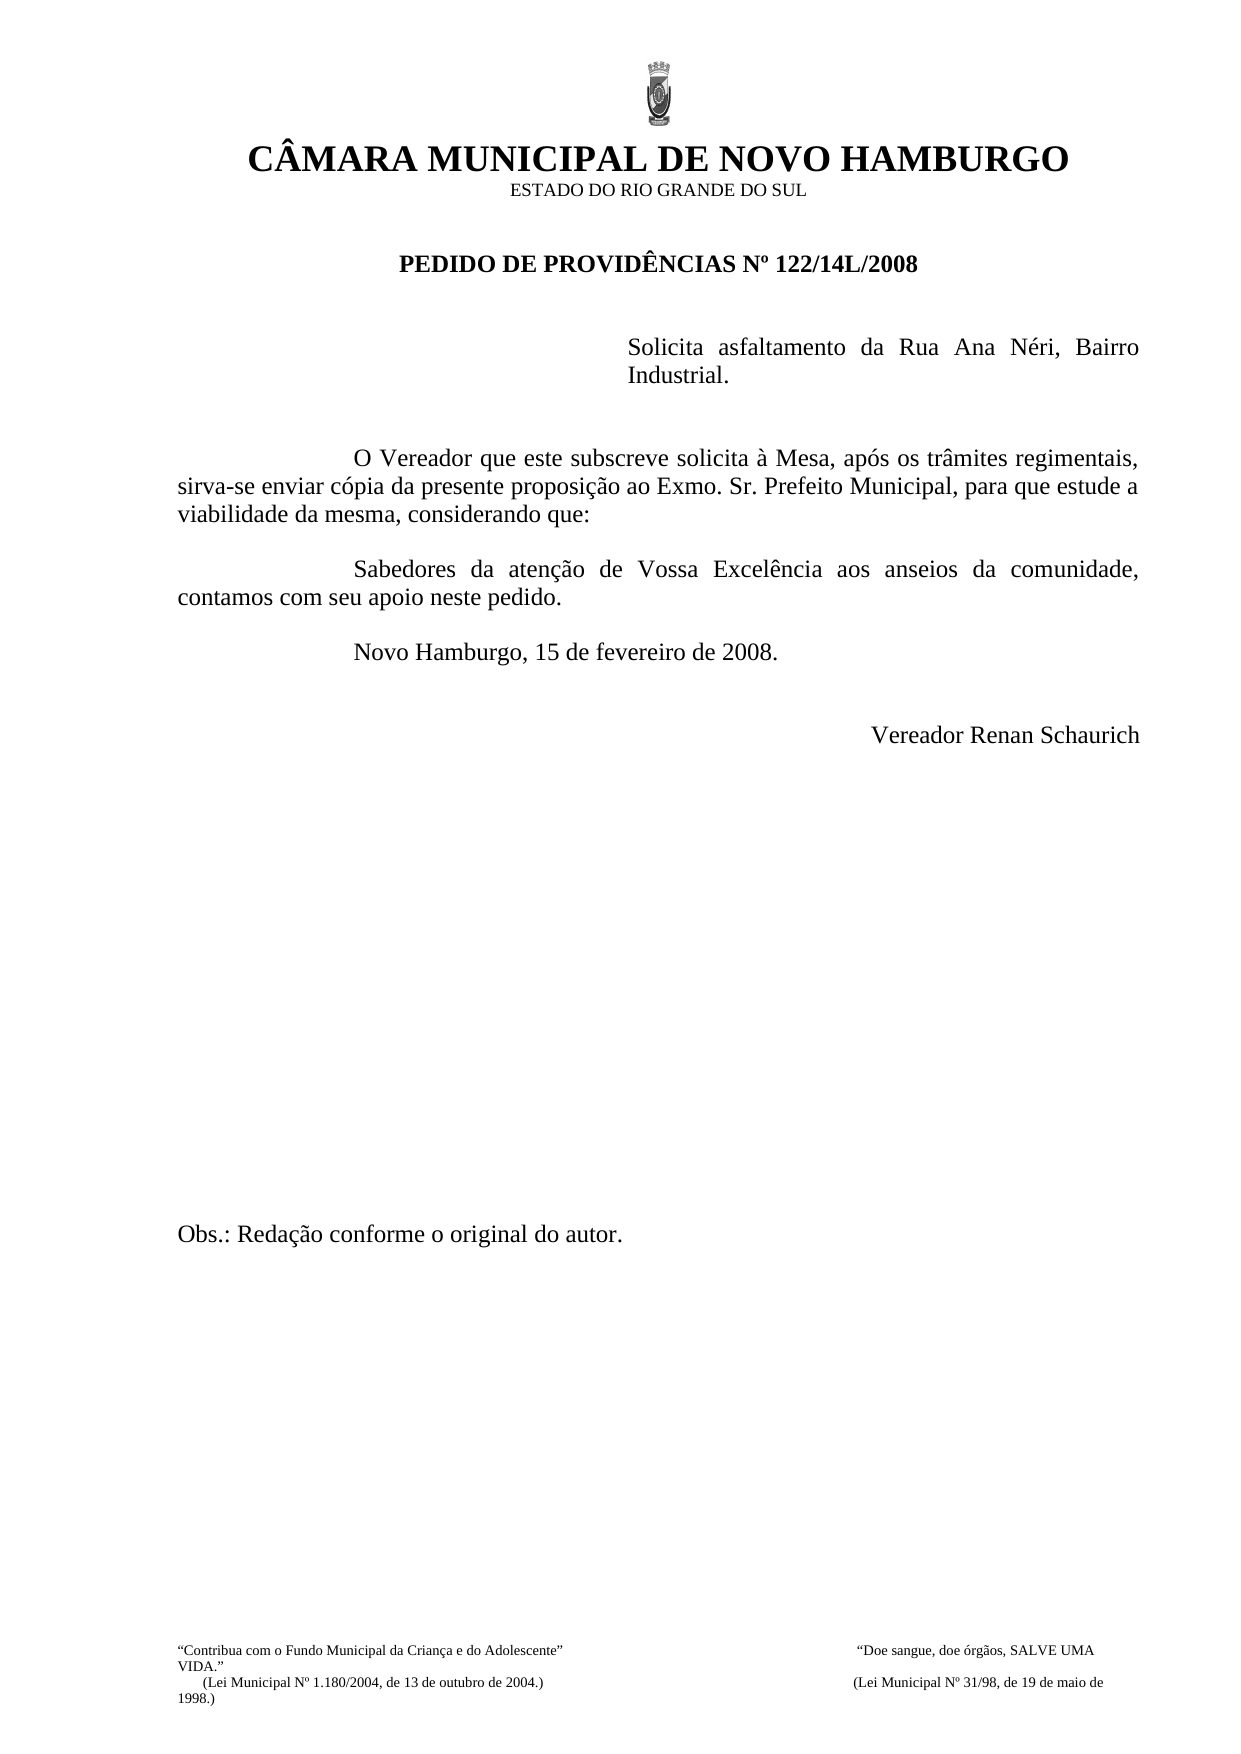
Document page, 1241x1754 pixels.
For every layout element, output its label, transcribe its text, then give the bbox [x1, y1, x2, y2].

text Sabedores da atenção de Vossa Excelência aos anseios da comunidade, contamos com seu apoio neste pedido. [177, 555, 1140, 611]
text Vereador Renan Schaurich [177, 721, 1140, 749]
text PEDIDO DE PROVIDÊNCIAS Nº 122/14L/2008 [177, 250, 1140, 278]
text O Vereador que este subscreve solicita à Mesa, após os trâmites regimentais, sirva-se enviar cópia da presente proposição ao Exmo. Sr. Prefeito Municipal, para que estude a viabilidade da mesma, considerando que: [177, 444, 1140, 527]
text Novo Hamburgo, 15 de fevereiro de 2008. [177, 638, 1140, 666]
text Obs.: Redação conforme o original do autor. [177, 1220, 1140, 1248]
text Solicita asfaltamento da Rua Ana Néri, Bairro Industrial. [627, 333, 1140, 389]
